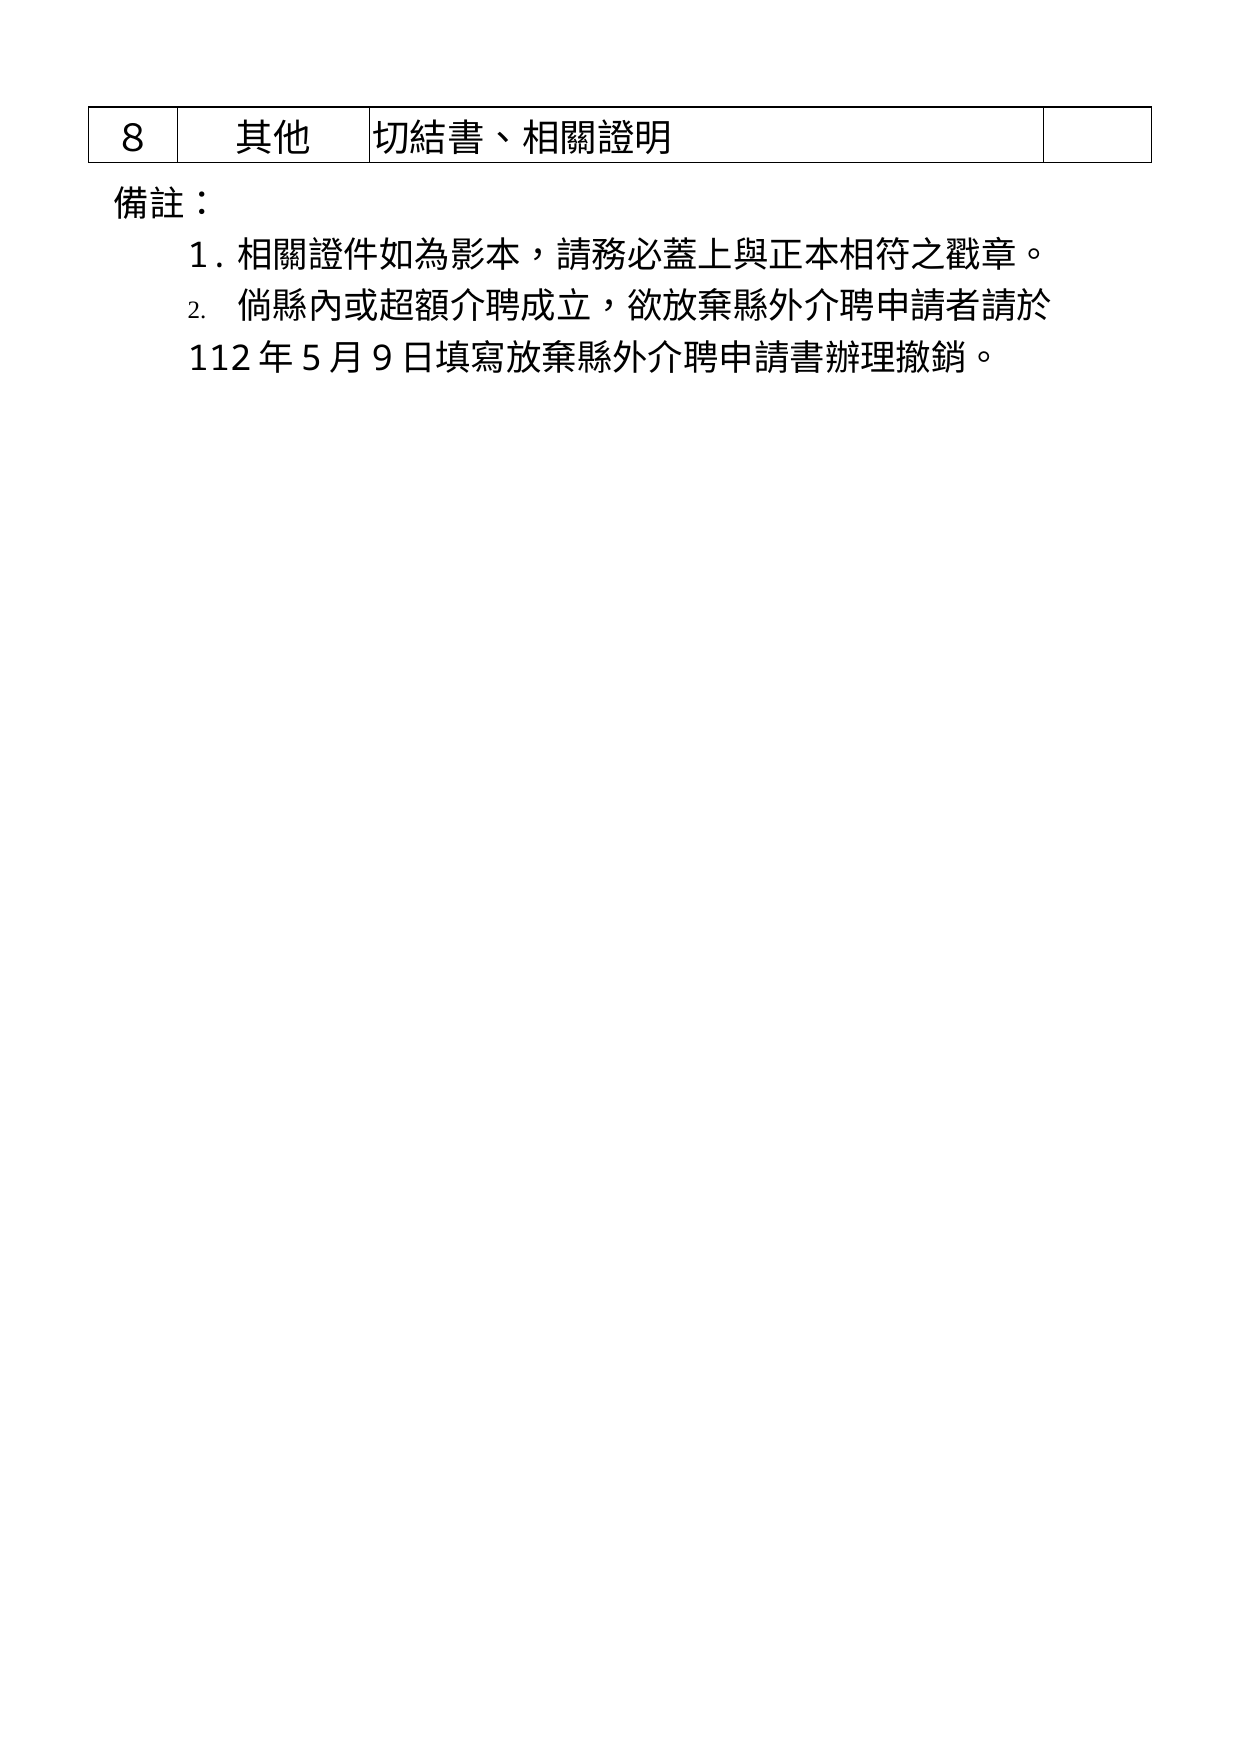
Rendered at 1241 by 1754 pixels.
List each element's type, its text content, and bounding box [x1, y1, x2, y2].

list 倘縣內或超額介聘成立，欲放棄縣外介聘申請者請於112年5月9日填寫放棄縣外介聘申請書辦理撤銷。 [187, 278, 1117, 381]
table_cell ８ [89, 108, 177, 162]
table_cell [1044, 108, 1151, 162]
table_cell 其他 [178, 108, 369, 162]
list 相關證件如為影本，請務必蓋上與正本相符之戳章。 [187, 226, 1117, 278]
table_cell 切結書、相關證明 [370, 108, 1043, 162]
text 備註： [113, 175, 1053, 226]
